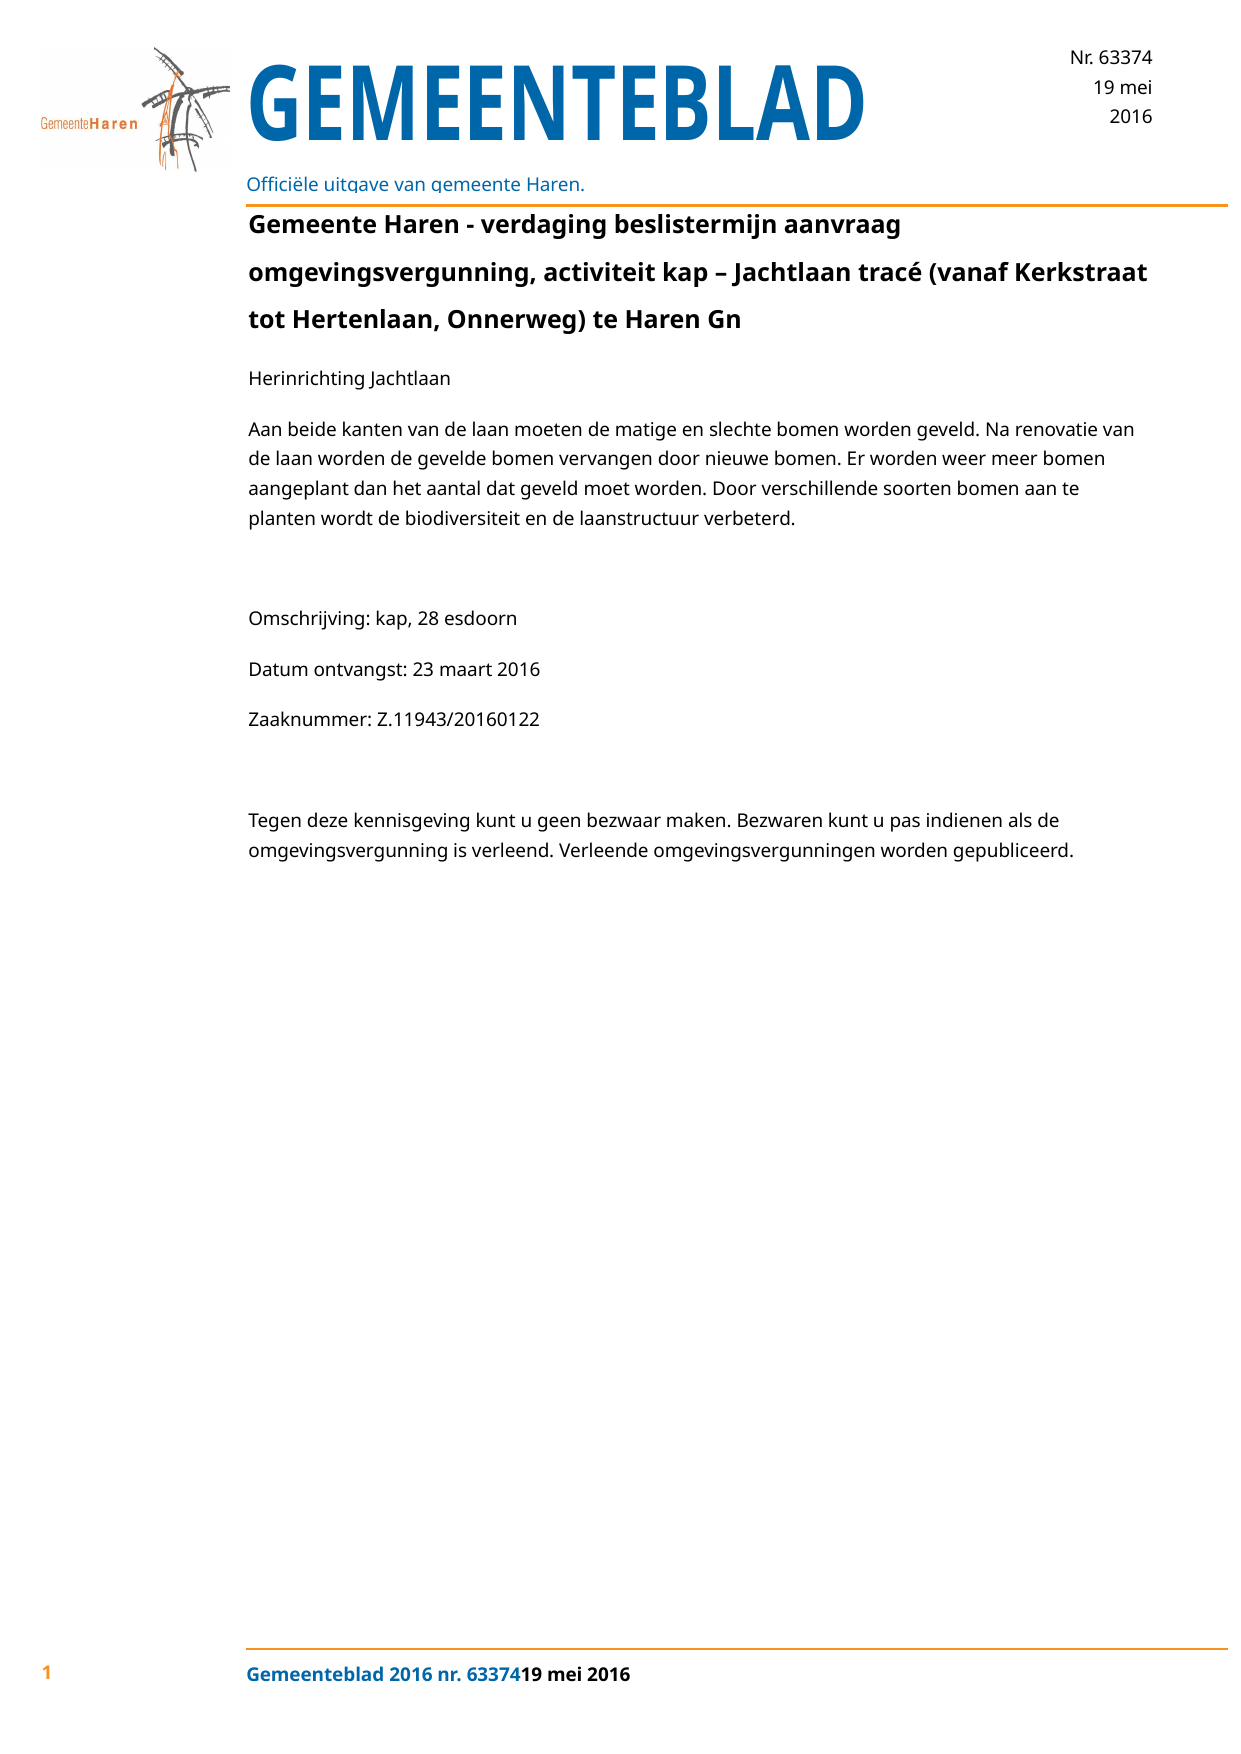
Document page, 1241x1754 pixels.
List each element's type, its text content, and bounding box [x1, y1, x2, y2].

text Herinrichting Jachtlaan [248, 366, 1152, 391]
text Omschrijving: kap, 28 esdoorn [248, 606, 1152, 631]
text Zaaknummer: Z.11943/20160122 [248, 706, 1152, 732]
text Tegen deze kennisgeving kunt u geen bezwaar maken. Bezwaren kunt u pas indienen als de omgevingsvergunning is verleend. Verleende omgevingsvergunningen worden gepubliceerd. [248, 807, 1152, 862]
text Gemeente Haren - verdaging beslistermijn aanvraag omgevingsvergunning, activiteit kap – Jachtlaan tracé (vanaf Kerkstraat tot Hertenlaan, Onnerweg) te Haren Gn [248, 207, 1152, 336]
text Datum ontvangst: 23 maart 2016 [248, 656, 1152, 682]
picture [41, 47, 231, 172]
text Aan beide kanten van de laan moeten de matige en slechte bomen worden geveld. Na renovatie van de laan worden de gevelde bomen vervangen door nieuwe bomen. Er worden weer meer bomen aangeplant dan het aantal dat geveld moet worden. Door verschillende soorten bomen aan te planten wordt de biodiversiteit en de laanstructuur verbeterd. [248, 416, 1152, 530]
